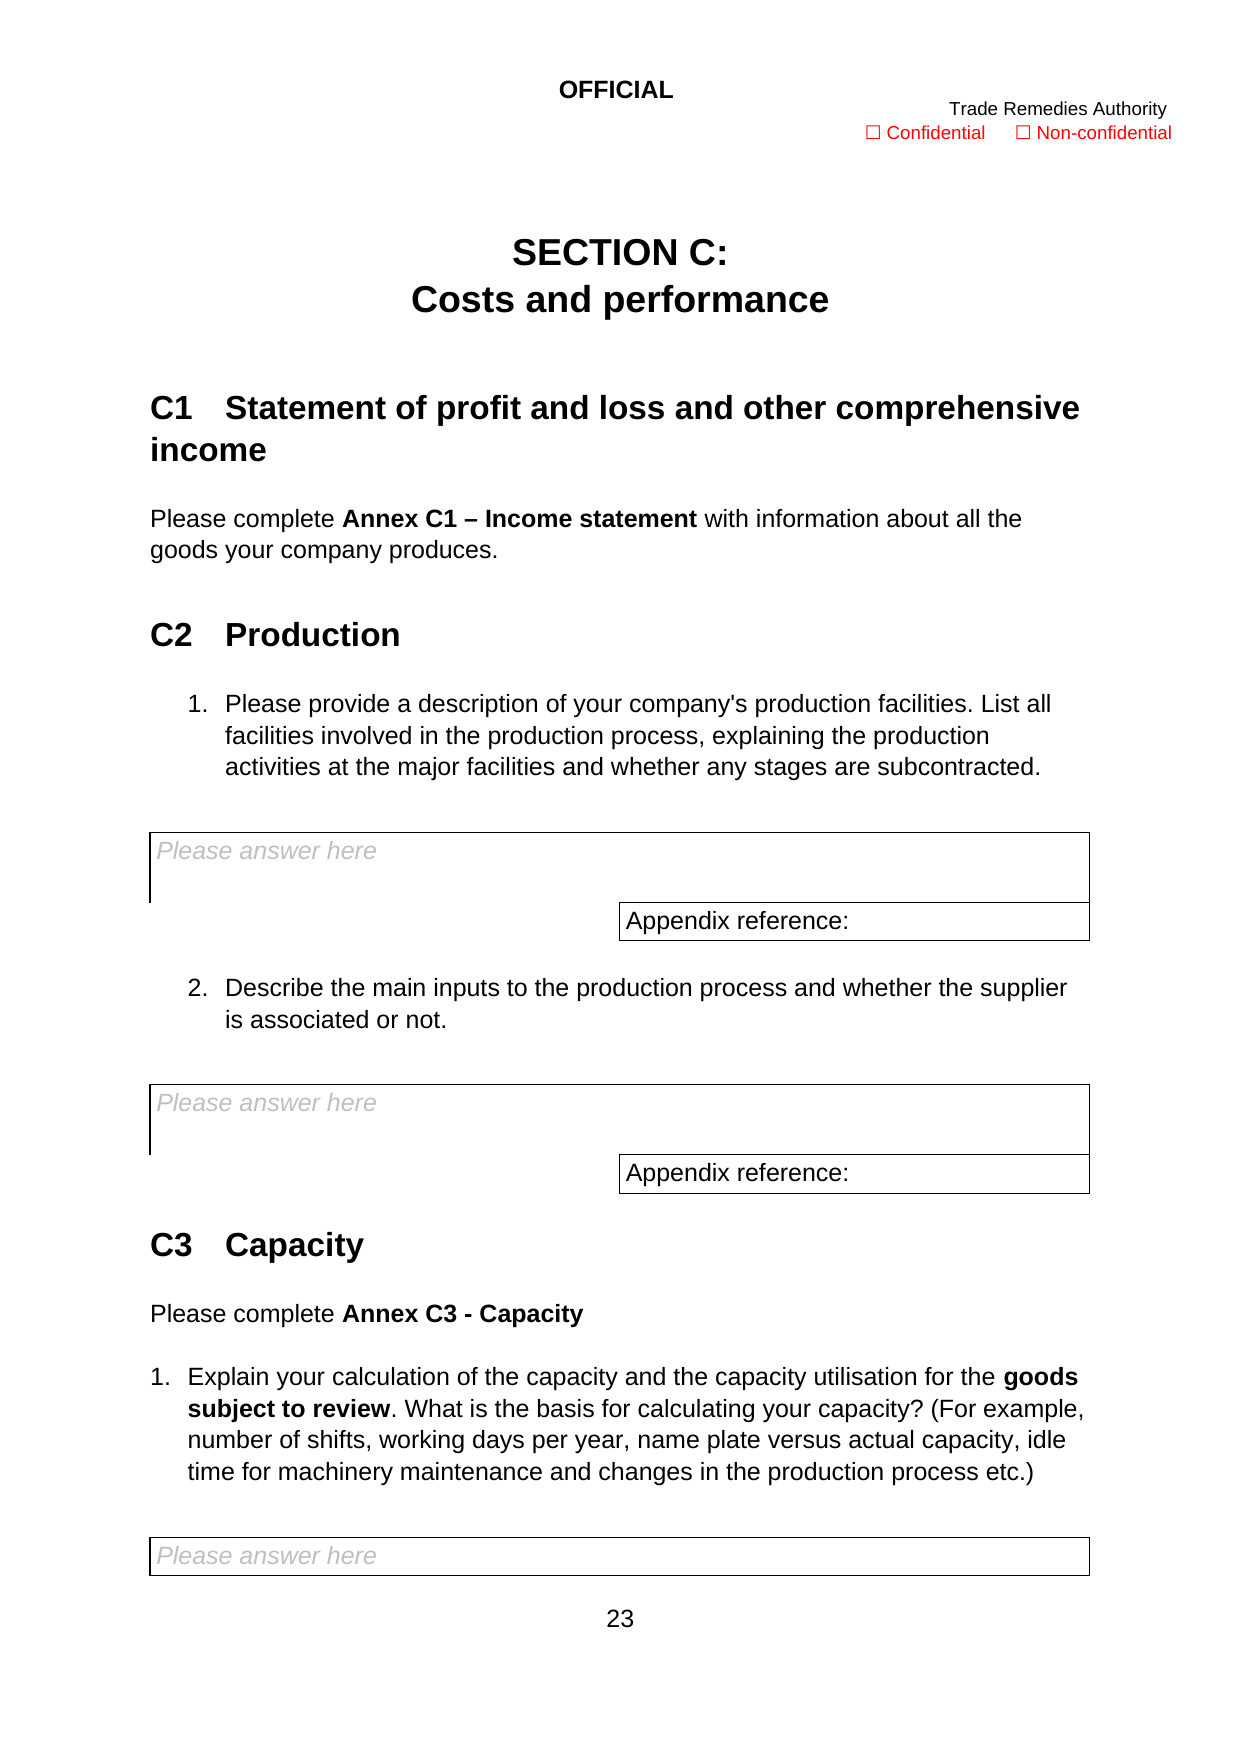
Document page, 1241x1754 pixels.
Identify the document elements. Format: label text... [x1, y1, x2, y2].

list Explain your calculation of the capacity and the capacity utilisation for the goods subject to review. What is the basis for calculating your capacity? (For example, number of shifts, working days per year, name plate versus actual capacity, idle time for machinery maintenance and changes in the production process etc.) [150, 1362, 1090, 1486]
subtitle SECTION C: Costs and performance [150, 230, 1090, 321]
table_header Please answer here [151, 1085, 1089, 1154]
table_cell [150, 903, 619, 940]
text Please complete Annex C3 - Capacity [150, 1299, 1090, 1328]
text Please complete Annex C1 – Income statement with information about all the goods your company produces. [150, 504, 1090, 564]
table_cell Appendix reference: [620, 903, 1089, 940]
subtitle C3 Capacity [150, 1225, 1090, 1264]
table_cell [150, 1155, 619, 1193]
subtitle C1 Statement of profit and loss and other comprehensive income [150, 388, 1090, 469]
list Please provide a description of your company's production facilities. List all facilities involved in the production process, explaining the production activities at the major facilities and whether any stages are subcontracted. [187, 689, 1090, 781]
table_cell Appendix reference: [620, 1155, 1089, 1193]
list Describe the main inputs to the production process and whether the supplier is associated or not. [187, 973, 1090, 1033]
table_header Please answer here [151, 1538, 1089, 1575]
table_header Please answer here [151, 833, 1089, 902]
subtitle C2 Production [150, 615, 1090, 654]
